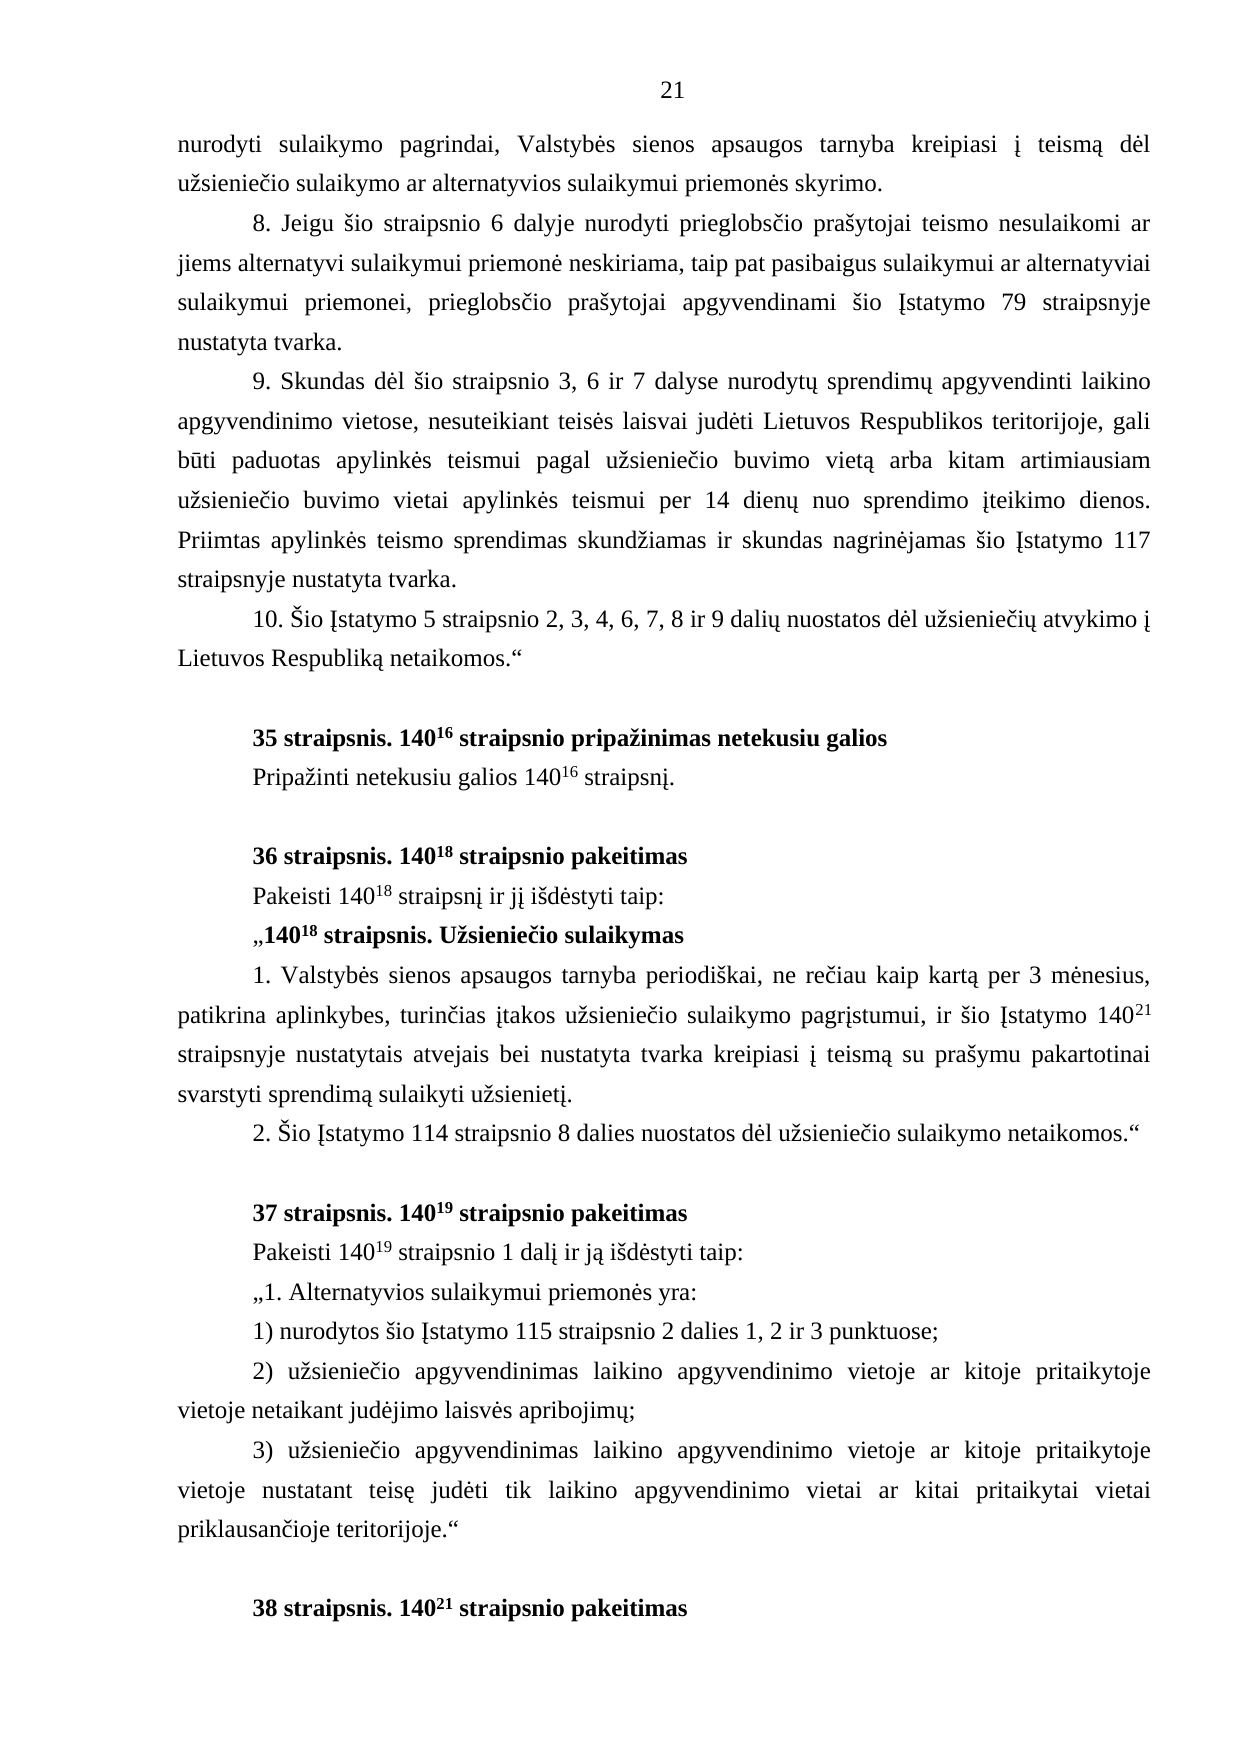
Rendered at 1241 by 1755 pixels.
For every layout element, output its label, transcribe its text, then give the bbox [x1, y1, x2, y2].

text 35 straipsnis. 14016 straipsnio pripažinimas netekusiu galios [177, 712, 1152, 751]
text nurodyti sulaikymo pagrindai, Valstybės sienos apsaugos tarnyba kreipiasi į teismą dėl užsieniečio sulaikymo ar alternatyvios sulaikymui priemonės skyrimo. [177, 118, 1152, 197]
text 38 straipsnis. 14021 straipsnio pakeitimas [177, 1583, 1152, 1622]
text 1) nurodytos šio Įstatymo 115 straipsnio 2 dalies 1, 2 ir 3 punktuose; [177, 1306, 1152, 1345]
text Pripažinti netekusiu galios 14016 straipsnį. [177, 751, 1152, 791]
text 1. Valstybės sienos apsaugos tarnyba periodiškai, ne rečiau kaip kartą per 3 mėnesius, patikrina aplinkybes, turinčias įtakos užsieniečio sulaikymo pagrįstumui, ir šio Įstatymo 14021 straipsnyje nustatytais atvejais bei nustatyta tvarka kreipiasi į teismą su prašymu pakartotinai svarstyti sprendimą sulaikyti užsienietį. [177, 949, 1152, 1108]
text 10. Šio Įstatymo 5 straipsnio 2, 3, 4, 6, 7, 8 ir 9 dalių nuostatos dėl užsieniečių atvykimo į Lietuvos Respubliką netaikomos.“ [177, 593, 1152, 672]
text 36 straipsnis. 14018 straipsnio pakeitimas [177, 831, 1152, 870]
text 2) užsieniečio apgyvendinimas laikino apgyvendinimo vietoje ar kitoje pritaikytoje vietoje netaikant judėjimo laisvės apribojimų; [177, 1345, 1152, 1424]
text 8. Jeigu šio straipsnio 6 dalyje nurodyti prieglobsčio prašytojai teismo nesulaikomi ar jiems alternatyvi sulaikymui priemonė neskiriama, taip pat pasibaigus sulaikymui ar alternatyviai sulaikymui priemonei, prieglobsčio prašytojai apgyvendinami šio Įstatymo 79 straipsnyje nustatyta tvarka. [177, 197, 1152, 356]
text Pakeisti 14019 straipsnio 1 dalį ir ją išdėstyti taip: [177, 1226, 1152, 1266]
text „14018 straipsnis. Užsieniečio sulaikymas [177, 910, 1152, 949]
text 2. Šio Įstatymo 114 straipsnio 8 dalies nuostatos dėl užsieniečio sulaikymo netaikomos.“ [177, 1108, 1152, 1147]
text 9. Skundas dėl šio straipsnio 3, 6 ir 7 dalyse nurodytų sprendimų apgyvendinti laikino apgyvendinimo vietose, nesuteikiant teisės laisvai judėti Lietuvos Respublikos teritorijoje, gali būti paduotas apylinkės teismui pagal užsieniečio buvimo vietą arba kitam artimiausiam užsieniečio buvimo vietai apylinkės teismui per 14 dienų nuo sprendimo įteikimo dienos. Priimtas apylinkės teismo sprendimas skundžiamas ir skundas nagrinėjamas šio Įstatymo 117 straipsnyje nustatyta tvarka. [177, 356, 1152, 593]
text 37 straipsnis. 14019 straipsnio pakeitimas [177, 1187, 1152, 1226]
text Pakeisti 14018 straipsnį ir jį išdėstyti taip: [177, 870, 1152, 910]
text „1. Alternatyvios sulaikymui priemonės yra: [177, 1266, 1152, 1306]
text 3) užsieniečio apgyvendinimas laikino apgyvendinimo vietoje ar kitoje pritaikytoje vietoje nustatant teisę judėti tik laikino apgyvendinimo vietai ar kitai pritaikytai vietai priklausančioje teritorijoje.“ [177, 1424, 1152, 1543]
